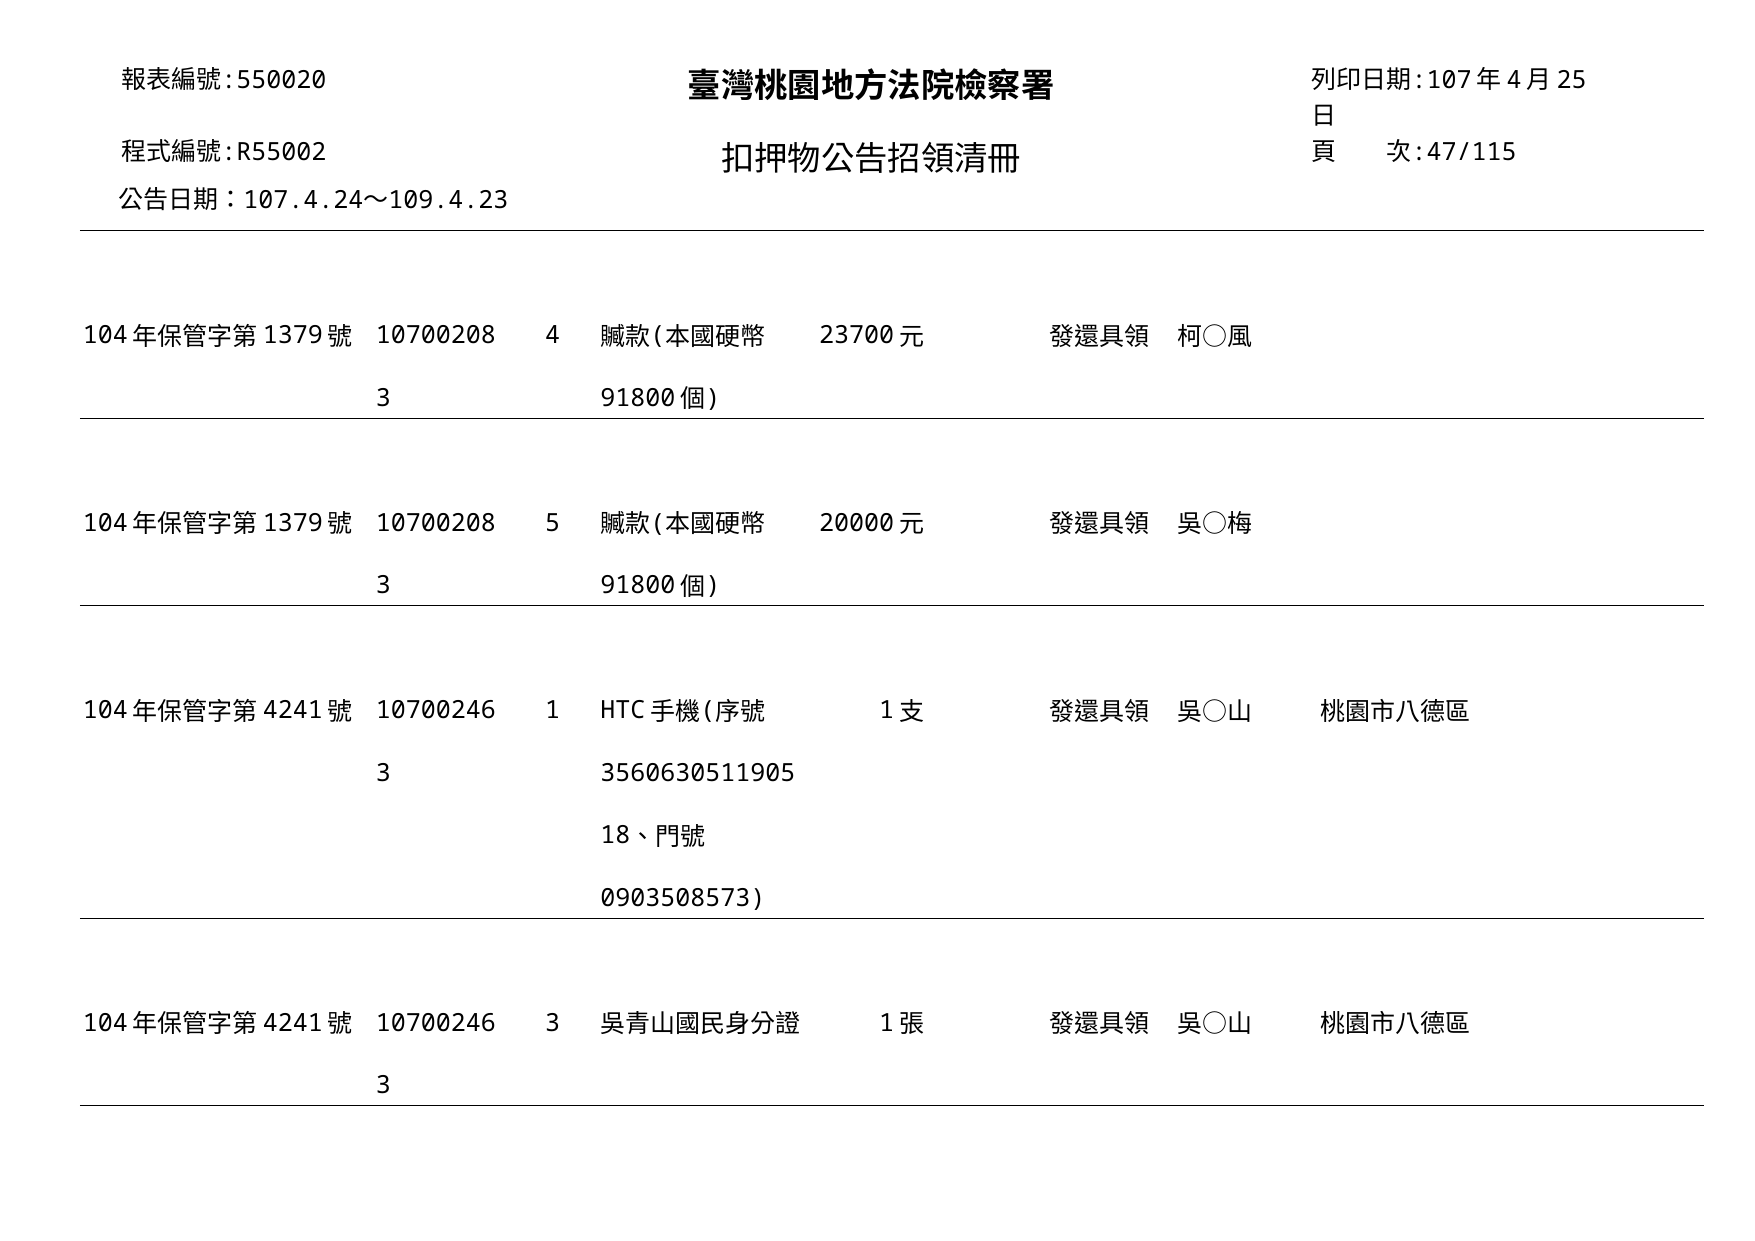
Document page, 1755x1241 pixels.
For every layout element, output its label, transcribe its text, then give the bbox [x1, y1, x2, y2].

table_cell 贓款(本國硬幣91800個) [597, 231, 807, 417]
table_cell 104年保管字第4241號 [80, 919, 373, 1105]
table_cell 23700元 [808, 231, 927, 417]
table_cell 107002463 [373, 919, 507, 1105]
table_cell [1575, 919, 1704, 1105]
table_cell 4 [507, 231, 597, 417]
table_cell 贓款(本國硬幣91800個) [597, 419, 807, 605]
table_cell [1575, 419, 1704, 605]
table_cell 發還具領 [1046, 606, 1175, 917]
table_cell 桃園市八德區 [1317, 606, 1575, 917]
table_cell 107002463 [373, 606, 507, 917]
table_cell 104年保管字第4241號 [80, 606, 373, 917]
table_cell 104年保管字第1379號 [80, 231, 373, 417]
table_cell [1575, 231, 1704, 417]
table_cell HTC手機(序號356063051190518、門號0903508573) [597, 606, 807, 917]
table_cell 吳○山 [1175, 919, 1317, 1105]
table_cell 104年保管字第1379號 [80, 419, 373, 605]
table_cell 桃園市八德區 [1317, 919, 1575, 1105]
table_cell 5 [507, 419, 597, 605]
table_cell 吳○山 [1175, 606, 1317, 917]
table_cell 1張 [808, 919, 927, 1105]
table_cell [927, 419, 1046, 605]
table_cell 發還具領 [1046, 919, 1175, 1105]
table_cell [1575, 606, 1704, 917]
table_cell 20000元 [808, 419, 927, 605]
table_cell [927, 919, 1046, 1105]
table_cell [1317, 419, 1575, 605]
table_cell 1 [507, 606, 597, 917]
table_cell 1支 [808, 606, 927, 917]
table_cell [927, 231, 1046, 417]
table_cell 發還具領 [1046, 419, 1175, 605]
table_cell 107002083 [373, 419, 507, 605]
table_cell 吳○梅 [1175, 419, 1317, 605]
table_cell 吳青山國民身分證 [597, 919, 807, 1105]
table_cell 柯○風 [1175, 231, 1317, 417]
table_cell 3 [507, 919, 597, 1105]
table_cell 發還具領 [1046, 231, 1175, 417]
table_cell [927, 606, 1046, 917]
table_cell 107002083 [373, 231, 507, 417]
table_cell [1317, 231, 1575, 417]
